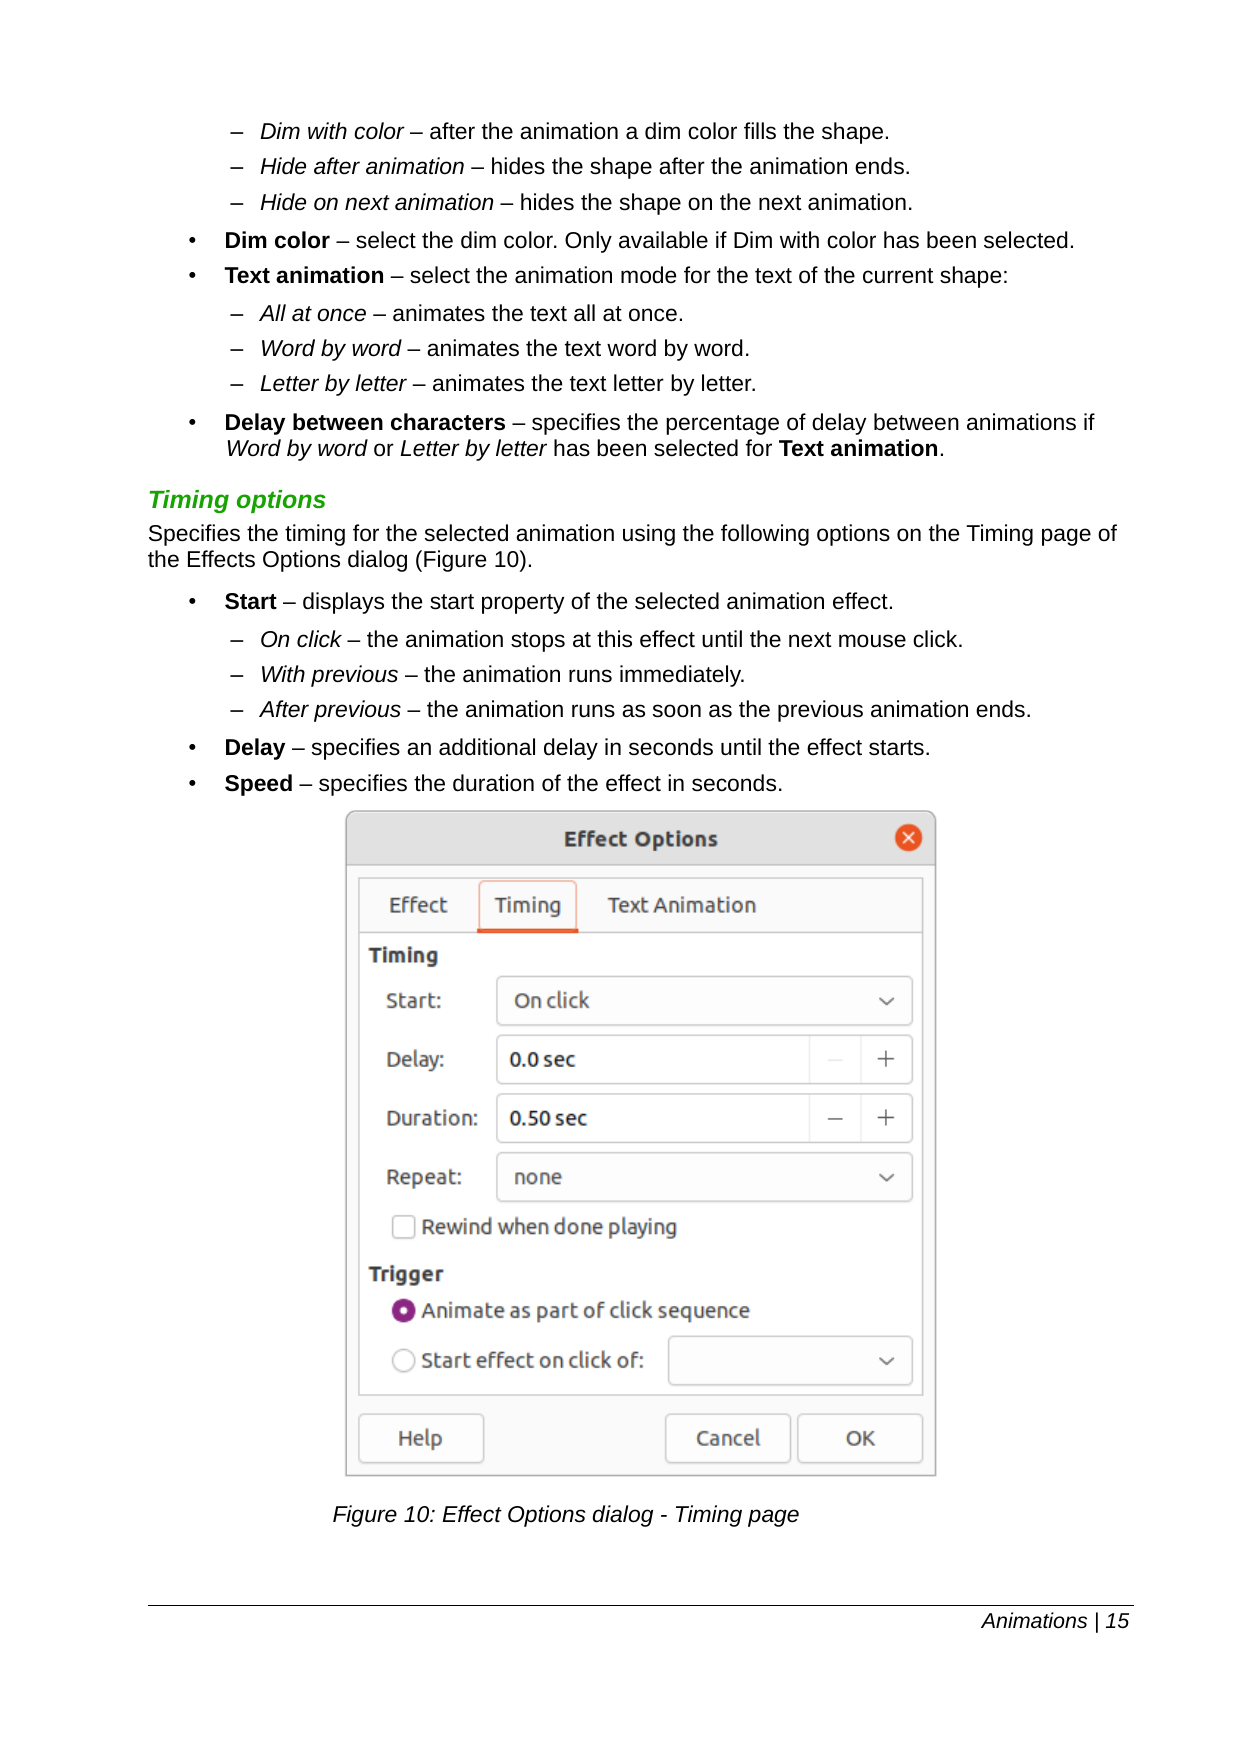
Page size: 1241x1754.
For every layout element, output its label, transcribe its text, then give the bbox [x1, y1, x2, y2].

picture [332, 810, 950, 1490]
list All at once – animates the text all at once. [230, 300, 1134, 326]
list Delay – specifies an additional delay in seconds until the effect starts. [185, 731, 1134, 761]
text Figure 10: Effect Options dialog - Timing page [332, 1501, 949, 1528]
list Hide on next animation – hides the shape on the next animation. [230, 188, 1134, 215]
list After previous – the animation runs as soon as the previous animation ends. [230, 696, 1134, 722]
list Delay between characters – specifies the percentage of delay between animations if Word by word or Letter by letter has been selected for Text animation. [185, 406, 1134, 464]
list Hide after animation – hides the shape after the animation ends. [230, 153, 1134, 180]
list Start – displays the start property of the selected animation effect. [185, 585, 1134, 617]
list Word by word – animates the text word by word. [230, 335, 1134, 362]
list On click – the animation stops at this effect until the next mouse click. [230, 626, 1134, 652]
text Specifies the timing for the selected animation using the following options on the Timing page of the Effects Options dialog (Figure 10). [148, 519, 1134, 572]
list Dim with color – after the animation a dim color fills the shape. [230, 118, 1134, 144]
subtitle Timing options [148, 485, 1134, 513]
list With previous – the animation runs immediately. [230, 661, 1134, 687]
list Letter by letter – animates the text letter by letter. [230, 370, 1134, 397]
list Speed – specifies the duration of the effect in seconds. [185, 767, 1134, 799]
list Dim color – select the dim color. Only available if Dim with color has been selected. [185, 224, 1134, 253]
list Text animation – select the animation mode for the text of the current shape: [185, 259, 1134, 291]
